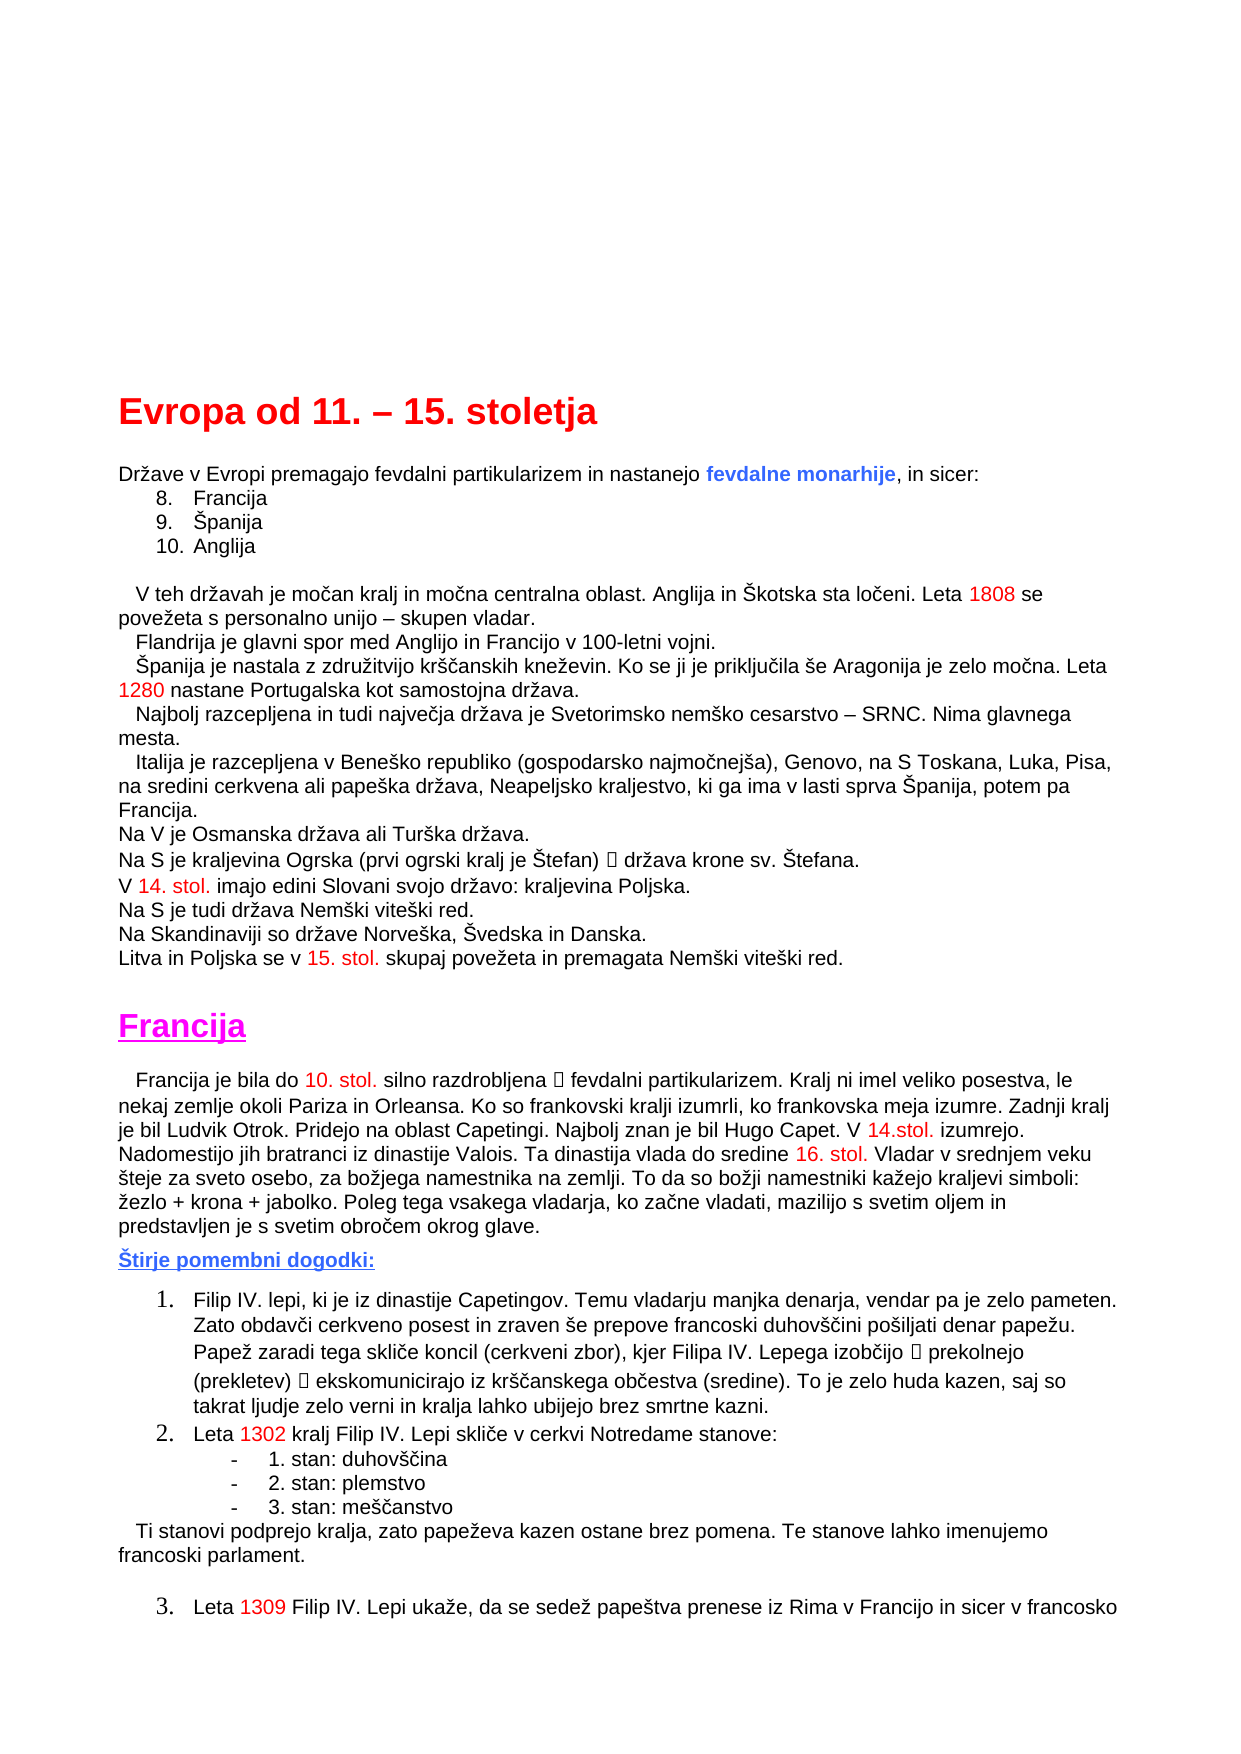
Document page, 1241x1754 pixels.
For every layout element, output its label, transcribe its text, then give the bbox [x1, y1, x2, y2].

text Države v Evropi premagajo fevdalni partikularizem in nastanejo fevdalne monarhije, in sicer: [118, 462, 1122, 486]
list Španija [156, 510, 1122, 534]
text Litva in Poljska se v 15. stol. skupaj povežeta in premagata Nemški viteški red. [118, 946, 1122, 970]
text Na V je Osmanska država ali Turška država. [118, 822, 1122, 846]
list 2. stan: plemstvo [231, 1471, 1122, 1495]
subtitle Francija [118, 1006, 1122, 1045]
text Na S je kraljevina Ogrska (prvi ogrski kralj je Štefan)  država krone sv. Štefana. [118, 846, 1122, 874]
list Filip IV. lepi, ki je iz dinastije Capetingov. Temu vladarju manjka denarja, vendar pa je zelo pameten. Zato obdavči cerkveno posest in zraven še prepove francoski duhovščini pošiljati denar papežu. Papež zaradi tega skliče koncil (cerkveni zbor), kjer Filipa IV. Lepega izobčijo  prekolnejo (prekletev)  ekskomunicirajo iz krščanskega občestva (sredine). To je zelo huda kazen, saj so takrat ljudje zelo verni in kralja lahko ubijejo brez smrtne kazni. [156, 1284, 1122, 1418]
list Štirje pomembni dogodki: [118, 1248, 1122, 1272]
list Leta 1302 kralj Filip IV. Lepi skliče v cerkvi Notredame stanove: [156, 1418, 1122, 1447]
text Na Skandinaviji so države Norveška, Švedska in Danska. [118, 922, 1122, 946]
text Francija je bila do 10. stol. silno razdrobljena  fevdalni partikularizem. Kralj ni imel veliko posestva, le nekaj zemlje okoli Pariza in Orleansa. Ko so frankovski kralji izumrli, ko frankovska meja izumre. Zadnji kralj je bil Ludvik Otrok. Pridejo na oblast Capetingi. Najbolj znan je bil Hugo Capet. V 14.stol. izumrejo. Nadomestijo jih bratranci iz dinastije Valois. Ta dinastija vlada do sredine 16. stol. Vladar v srednjem veku šteje za sveto osebo, za božjega namestnika na zemlji. To da so božji namestniki kažejo kraljevi simboli: žezlo + krona + jabolko. Poleg tega vsakega vladarja, ko začne vladati, mazilijo s svetim oljem in predstavljen je s svetim obročem okrog glave. [118, 1066, 1122, 1238]
text Na S je tudi država Nemški viteški red. [118, 898, 1122, 922]
list Leta 1309 Filip IV. Lepi ukaže, da se sedež papeštva prenese iz Rima v Francijo in sicer v francosko [156, 1591, 1122, 1620]
text Španija je nastala z združitvijo krščanskih kneževin. Ko se ji je priključila še Aragonija je zelo močna. Leta 1280 nastane Portugalska kot samostojna država. [118, 654, 1122, 702]
text Najbolj razcepljena in tudi največja država je Svetorimsko nemško cesarstvo – SRNC. Nima glavnega mesta. [118, 702, 1122, 750]
text Flandrija je glavni spor med Anglijo in Francijo v 100-letni vojni. [118, 630, 1122, 654]
text Ti stanovi podprejo kralja, zato papeževa kazen ostane brez pomena. Te stanove lahko imenujemo francoski parlament. [118, 1519, 1122, 1567]
text V teh državah je močan kralj in močna centralna oblast. Anglija in Škotska sta ločeni. Leta 1808 se povežeta s personalno unijo – skupen vladar. [118, 582, 1122, 630]
subtitle Evropa od 11. – 15. stoletja [118, 389, 1122, 432]
list 1. stan: duhovščina [231, 1447, 1122, 1471]
text V 14. stol. imajo edini Slovani svojo državo: kraljevina Poljska. [118, 874, 1122, 898]
list Anglija [156, 534, 1122, 558]
list Francija [156, 486, 1122, 510]
list 3. stan: meščanstvo [231, 1495, 1122, 1519]
text Italija je razcepljena v Beneško republiko (gospodarsko najmočnejša), Genovo, na S Toskana, Luka, Pisa, na sredini cerkvena ali papeška država, Neapeljsko kraljestvo, ki ga ima v lasti sprva Španija, potem pa Francija. [118, 750, 1122, 822]
